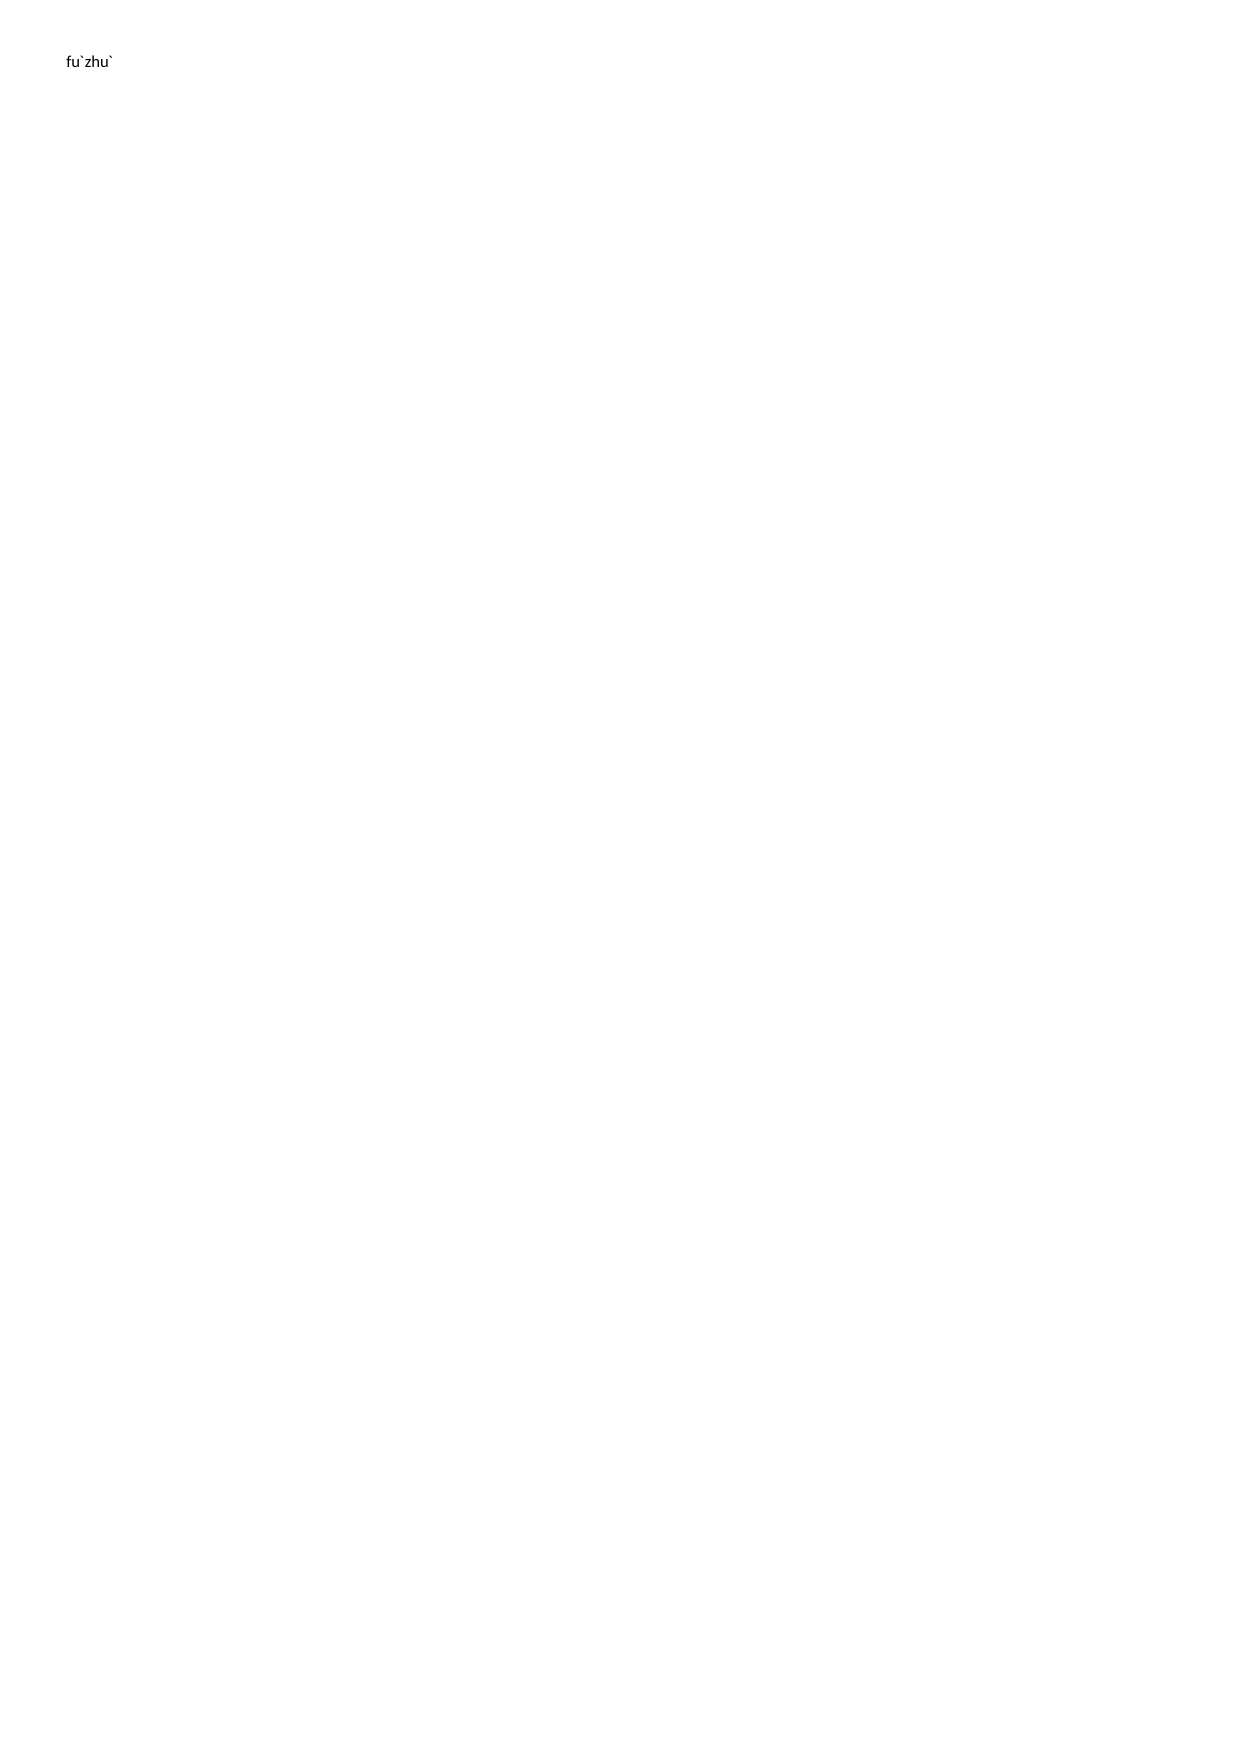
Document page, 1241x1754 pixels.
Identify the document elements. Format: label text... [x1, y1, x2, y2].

table_cell 提出聲請調解書時，應按對造人提出繕本。 tiˇchud^ shang＋ciang^ tiauˇgai^shu＋shiˇ，rhinˋonˋduiˋcoˋnginˇtiˇchud^shenˋbun^ [164, 19, 1149, 1706]
table_cell 附註：1. fuˋzhuˋ [63, 19, 164, 1706]
